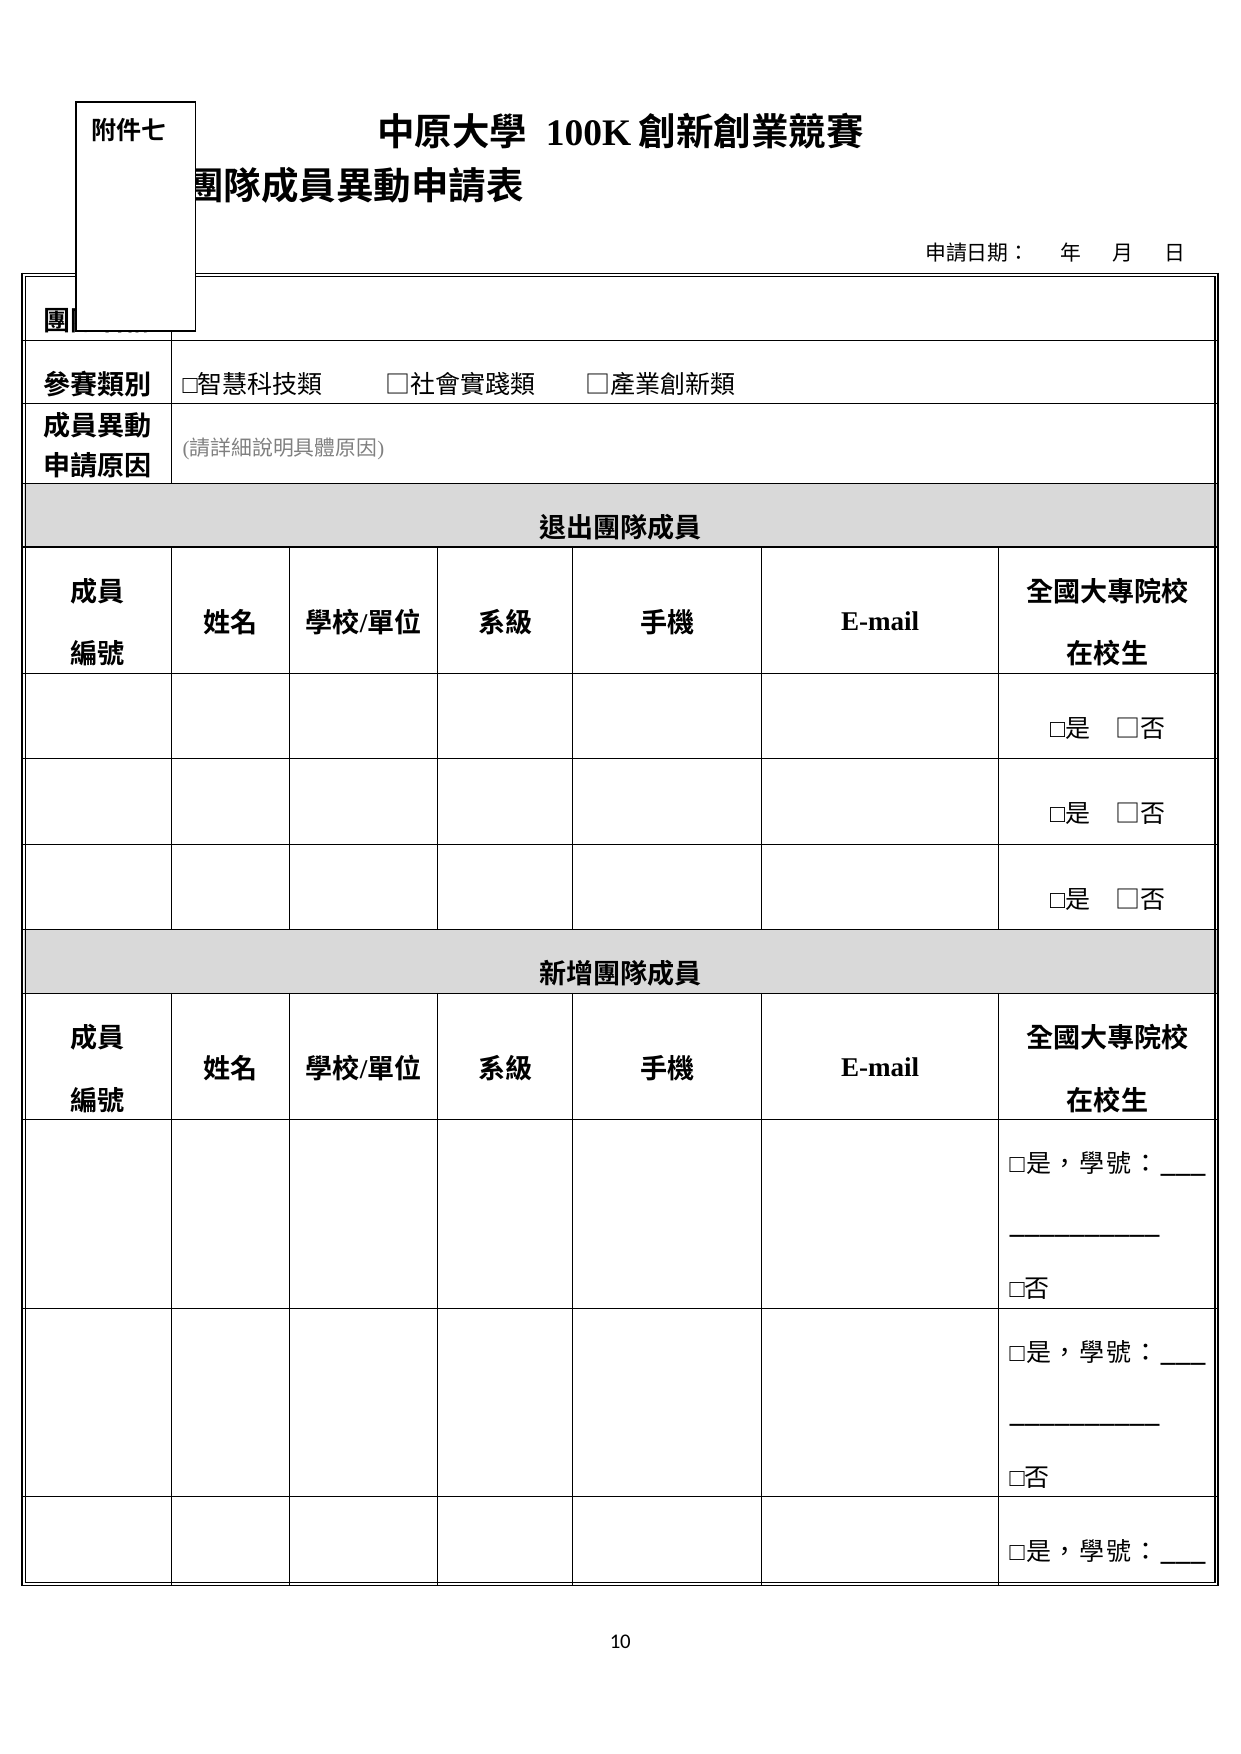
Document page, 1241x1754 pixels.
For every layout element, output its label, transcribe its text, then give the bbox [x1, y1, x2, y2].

table_cell [762, 1497, 998, 1582]
table_cell [438, 1497, 572, 1582]
table_cell 全國大專院校 在校生 [999, 548, 1214, 672]
table_cell □是，學號：___ [999, 1497, 1214, 1582]
table_cell [26, 1497, 171, 1582]
table_cell 參賽類別 [26, 341, 171, 403]
table_cell □是 □否 [999, 674, 1214, 758]
table_cell 手機 [573, 994, 761, 1119]
table_cell [26, 1309, 171, 1496]
table_cell [573, 1120, 761, 1307]
table_cell [762, 845, 998, 929]
table_cell [762, 1309, 998, 1496]
table_cell 成員 編號 [26, 548, 171, 672]
table_cell [573, 759, 761, 844]
table_cell □是，學號：_____________ □否 [999, 1120, 1214, 1307]
table_cell [438, 845, 572, 929]
table_cell 成員異動申請原因 [26, 404, 171, 483]
table_cell [438, 674, 572, 758]
table_cell □智慧科技類 □社會實踐類 □產業創新類 [172, 341, 1214, 403]
table_cell 成員 編號 [26, 994, 171, 1119]
table_cell [573, 674, 761, 758]
table_cell □是 □否 [999, 759, 1214, 844]
table_cell 新增團隊成員 [26, 930, 1214, 993]
text 附件七 [92, 110, 179, 147]
table_cell [172, 674, 289, 758]
table_cell 學校/單位 [290, 548, 437, 672]
table_cell 姓名 [172, 548, 289, 672]
table_cell [290, 759, 437, 844]
table_cell [438, 759, 572, 844]
text 團隊成員異動申請表 [196, 156, 1165, 210]
table_cell E-mail [762, 548, 998, 672]
table_cell [438, 1120, 572, 1307]
table_cell 系級 [438, 548, 572, 672]
table_cell [762, 759, 998, 844]
table_cell [762, 674, 998, 758]
table_cell [290, 674, 437, 758]
table_cell [573, 845, 761, 929]
text 申請日期： 年 月 日 [925, 210, 1212, 273]
table_cell [573, 1309, 761, 1496]
table_cell [290, 845, 437, 929]
table_cell □是 □否 [999, 845, 1214, 929]
table_cell [26, 1120, 171, 1307]
table_cell [438, 1309, 572, 1496]
table_cell [290, 1497, 437, 1582]
table_cell [26, 845, 171, 929]
table_cell 手機 [573, 548, 761, 672]
table_cell (請詳細說明具體原因) [172, 404, 1214, 483]
table_cell 學校/單位 [290, 994, 437, 1119]
table_cell 全國大專院校 在校生 [999, 994, 1214, 1119]
text 中原大學 100K創新創業競賽 [196, 102, 1165, 156]
table_cell [26, 674, 171, 758]
text 中原大學 100K創新創業競賽 [77, 103, 195, 330]
table_cell 系級 [438, 994, 572, 1119]
table_cell [573, 1497, 761, 1582]
table_cell [172, 1309, 289, 1496]
table_header [172, 277, 1214, 340]
table_cell [26, 759, 171, 844]
table_cell □是，學號：_____________ □否 [999, 1309, 1214, 1496]
table_cell 姓名 [172, 994, 289, 1119]
table_header 團隊名稱 [26, 277, 171, 340]
table_cell [172, 845, 289, 929]
table_cell [172, 759, 289, 844]
table_cell [762, 1120, 998, 1307]
table_cell [290, 1120, 437, 1307]
table_cell [172, 1497, 289, 1582]
table_cell 退出團隊成員 [26, 484, 1214, 546]
table_cell [172, 1120, 289, 1307]
table_cell [290, 1309, 437, 1496]
table_cell E-mail [762, 994, 998, 1119]
